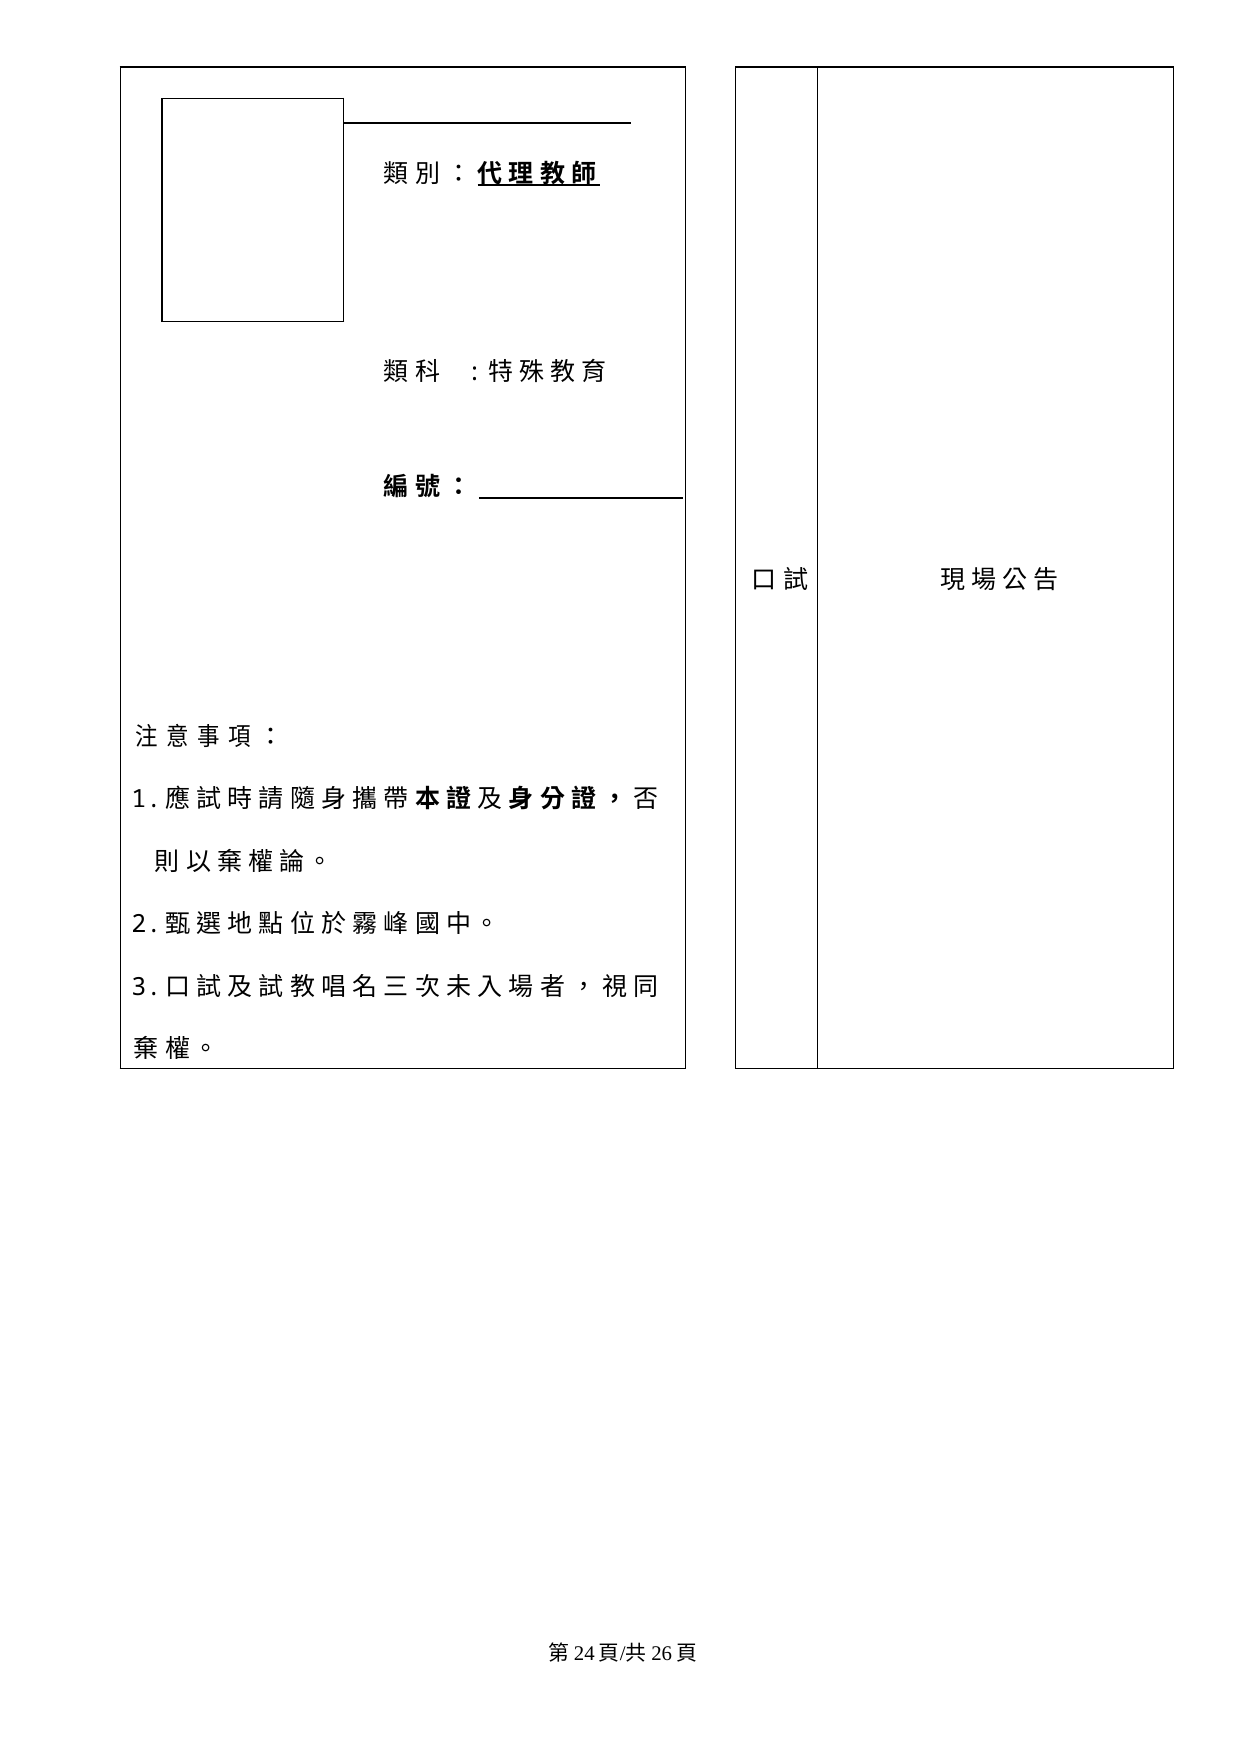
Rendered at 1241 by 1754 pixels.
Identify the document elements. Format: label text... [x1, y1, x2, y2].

table_cell 現場公告 [818, 68, 1173, 1067]
table_cell 口試 [736, 68, 817, 1067]
table_header 姓名： 類別：代理教師 類科 :特殊教育 編號： 注意事項： 1.應試時請隨身攜帶本證及身分證，否則以棄權論。 2.甄選地點位於霧峰國中。 3.口試及試教唱名三次未入場者，視同棄權。 [121, 68, 685, 1067]
table_header [686, 66, 735, 1067]
